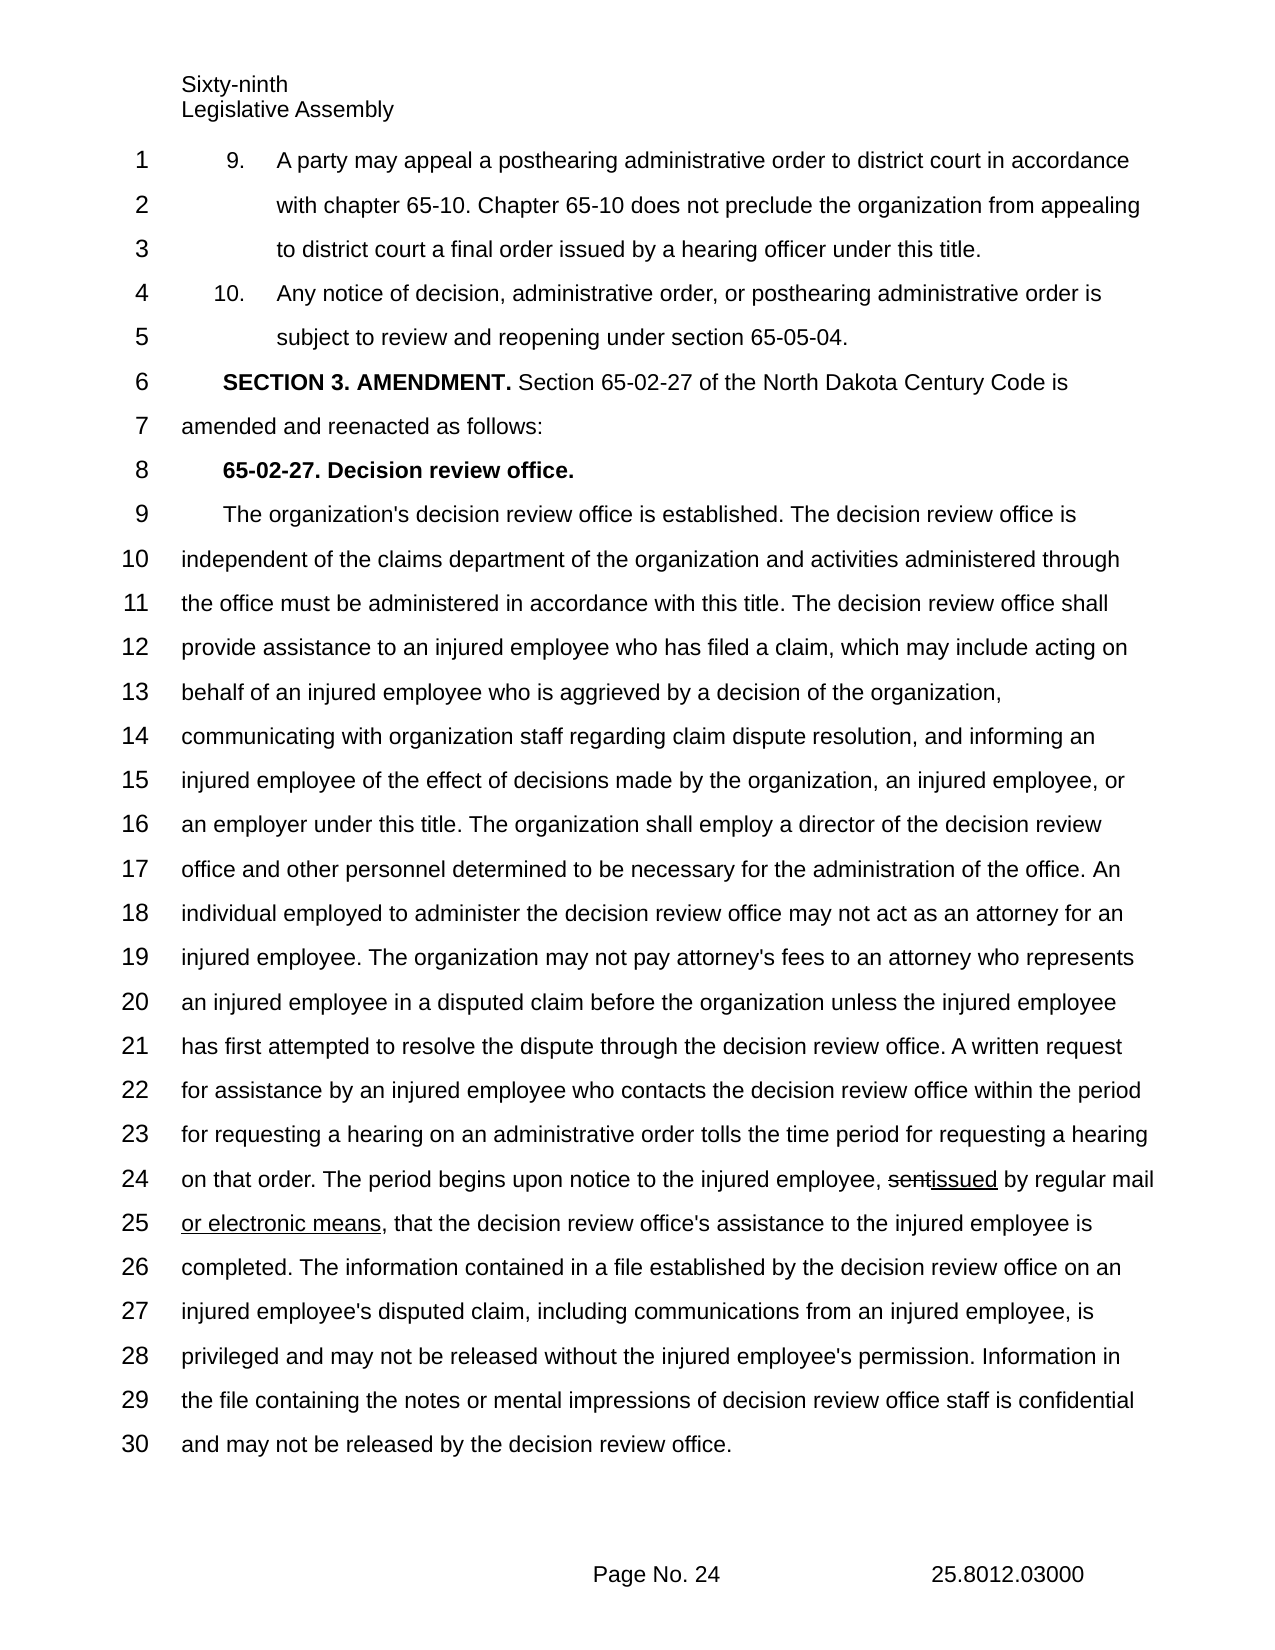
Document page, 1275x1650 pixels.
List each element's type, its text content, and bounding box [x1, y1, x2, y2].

text SECTION 3. AMENDMENT. Section 65‑02‑27 of the North Dakota Century Code is amended and reenacted as follows: [181, 355, 1154, 443]
text 9. A party may appeal a posthearing administrative order to district court in accordance with chapter 65‑10. Chapter 65‑10 does not preclude the organization from appealing to district court a final order issued by a hearing officer under this title. [181, 133, 1154, 266]
subtitle 65‑02‑27. Decision review office. [181, 443, 1154, 487]
text The organization's decision review office is established. The decision review office is independent of the claims department of the organization and activities administered through the office must be administered in accordance with this title. The decision review office shall provide assistance to an injured employee who has filed a claim, which may include acting on behalf of an injured employee who is aggrieved by a decision of the organization, communicating with organization staff regarding claim dispute resolution, and informing an injured employee of the effect of decisions made by the organization, an injured employee, or an employer under this title. The organization shall employ a director of the decision review office and other personnel determined to be necessary for the administration of the office. An individual employed to administer the decision review office may not act as an attorney for an injured employee. The organization may not pay attorney's fees to an attorney who represents an injured employee in a disputed claim before the organization unless the injured employee has first attempted to resolve the dispute through the decision review office. A written request for assistance by an injured employee who contacts the decision review office within the period for requesting a hearing on an administrative order tolls the time period for requesting a hearing on that order. The period begins upon notice to the injured employee, sentissued by regular mail or electronic means, that the decision review office's assistance to the injured employee is completed. The information contained in a file established by the decision review office on an injured employee's disputed claim, including communications from an injured employee, is privileged and may not be released without the injured employee's permission. Information in the file containing the notes or mental impressions of decision review office staff is confidential and may not be released by the decision review office. [181, 487, 1154, 1461]
text 10. Any notice of decision, administrative order, or posthearing administrative order is subject to review and reopening under section 65‑05‑04. [181, 266, 1154, 355]
